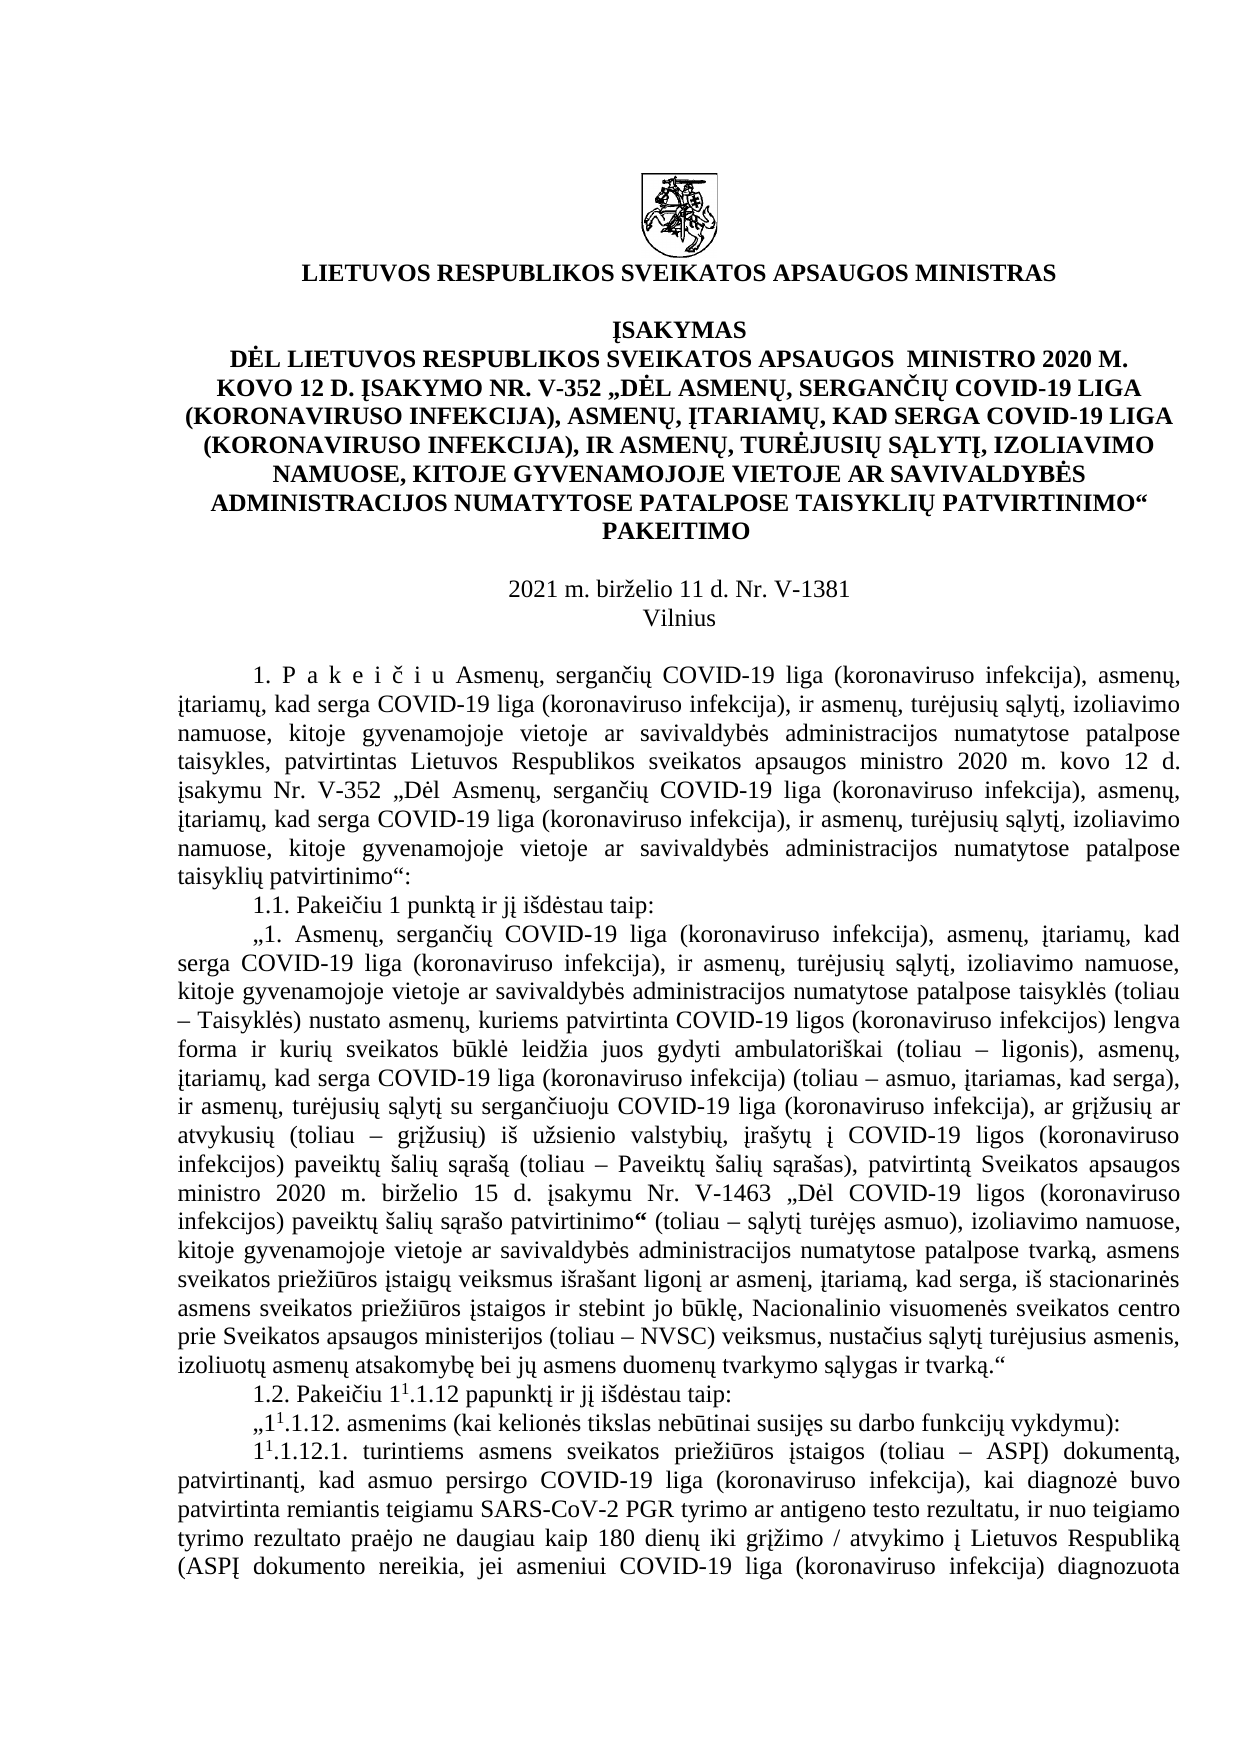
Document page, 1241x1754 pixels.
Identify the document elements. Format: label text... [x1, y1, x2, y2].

text LIETUVOS RESPUBLIKOS SVEIKATOS APSAUGOS MINISTRAS [177, 258, 1181, 286]
text 2021 m. birželio 11 d. Nr. V-1381 [177, 574, 1181, 603]
text 1.1. Pakeičiu 1 punktą ir jį išdėstau taip: [177, 890, 1181, 919]
text 1. P a k e i č i u Asmenų, sergančių COVID-19 liga (koronaviruso infekcija), asmenų, įtariamų, kad serga COVID-19 liga (koronaviruso infekcija), ir asmenų, turėjusių sąlytį, izoliavimo namuose, kitoje gyvenamojoje vietoje ar savivaldybės administracijos numatytose patalpose taisykles, patvirtintas Lietuvos Respublikos sveikatos apsaugos ministro 2020 m. kovo 12 d. įsakymu Nr. V-352 „Dėl Asmenų, sergančių COVID-19 liga (koronaviruso infekcija), asmenų, įtariamų, kad serga COVID-19 liga (koronaviruso infekcija), ir asmenų, turėjusių sąlytį, izoliavimo namuose, kitoje gyvenamojoje vietoje ar savivaldybės administracijos numatytose patalpose taisyklių patvirtinimo“: [177, 660, 1181, 890]
text Vilnius [177, 603, 1181, 631]
text 11.1.12.1. turintiems asmens sveikatos priežiūros įstaigos (toliau – ASPĮ) dokumentą, patvirtinantį, kad asmuo persirgo COVID-19 liga (koronaviruso infekcija), kai diagnozė buvo patvirtinta remiantis teigiamu SARS-CoV-2 PGR tyrimo ar antigeno testo rezultatu, ir nuo teigiamo tyrimo rezultato praėjo ne daugiau kaip 180 dienų iki grįžimo / atvykimo į Lietuvos Respubliką (ASPĮ dokumento nereikia, jei asmeniui COVID-19 liga (koronaviruso infekcija) diagnozuota [177, 1436, 1181, 1580]
text 1.2. Pakeičiu 11.1.12 papunktį ir jį išdėstau taip: [177, 1379, 1181, 1408]
text „11.1.12. asmenims (kai kelionės tikslas nebūtinai susijęs su darbo funkcijų vykdymu): [177, 1408, 1181, 1436]
text „1. Asmenų, sergančių COVID-19 liga (koronaviruso infekcija), asmenų, įtariamų, kad serga COVID-19 liga (koronaviruso infekcija), ir asmenų, turėjusių sąlytį, izoliavimo namuose, kitoje gyvenamojoje vietoje ar savivaldybės administracijos numatytose patalpose taisyklės (toliau – Taisyklės) nustato asmenų, kuriems patvirtinta COVID-19 ligos (koronaviruso infekcijos) lengva forma ir kurių sveikatos būklė leidžia juos gydyti ambulatoriškai (toliau – ligonis), asmenų, įtariamų, kad serga COVID-19 liga (koronaviruso infekcija) (toliau – asmuo, įtariamas, kad serga), ir asmenų, turėjusių sąlytį su sergančiuoju COVID-19 liga (koronaviruso infekcija), ar grįžusių ar atvykusių (toliau – grįžusių) iš užsienio valstybių, įrašytų į COVID-19 ligos (koronaviruso infekcijos) paveiktų šalių sąrašą (toliau – Paveiktų šalių sąrašas), patvirtintą Sveikatos apsaugos ministro 2020 m. birželio 15 d. įsakymu Nr. V-1463 „Dėl COVID-19 ligos (koronaviruso infekcijos) paveiktų šalių sąrašo patvirtinimo“ (toliau – sąlytį turėjęs asmuo), izoliavimo namuose, kitoje gyvenamojoje vietoje ar savivaldybės administracijos numatytose patalpose tvarką, asmens sveikatos priežiūros įstaigų veiksmus išrašant ligonį ar asmenį, įtariamą, kad serga, iš stacionarinės asmens sveikatos priežiūros įstaigos ir stebint jo būklę, Nacionalinio visuomenės sveikatos centro prie Sveikatos apsaugos ministerijos (toliau – NVSC) veiksmus, nustačius sąlytį turėjusius asmenis, izoliuotų asmenų atsakomybę bei jų asmens duomenų tvarkymo sąlygas ir tvarką.“ [177, 919, 1181, 1379]
text DĖL LIETUVOS RESPUBLIKOS SVEIKATOS APSAUGOS MINISTRO 2020 M. KOVO 12 D. ĮSAKYMO NR. V-352 „DĖL ASMENŲ, SERGANČIŲ COVID-19 LIGA (KORONAVIRUSO INFEKCIJA), ASMENŲ, ĮTARIAMŲ, KAD SERGA COVID-19 LIGA (KORONAVIRUSO INFEKCIJA), IR ASMENŲ, TURĖJUSIŲ SĄLYTĮ, IZOLIAVIMO NAMUOSE, KITOJE GYVENAMOJOJE VIETOJE AR SAVIVALDYBĖS ADMINISTRACIJOS NUMATYTOSE PATALPOSE TAISYKLIŲ PATVIRTINIMO“ PAKEITIMO [177, 344, 1181, 545]
text ĮSAKYMAS [177, 315, 1181, 344]
